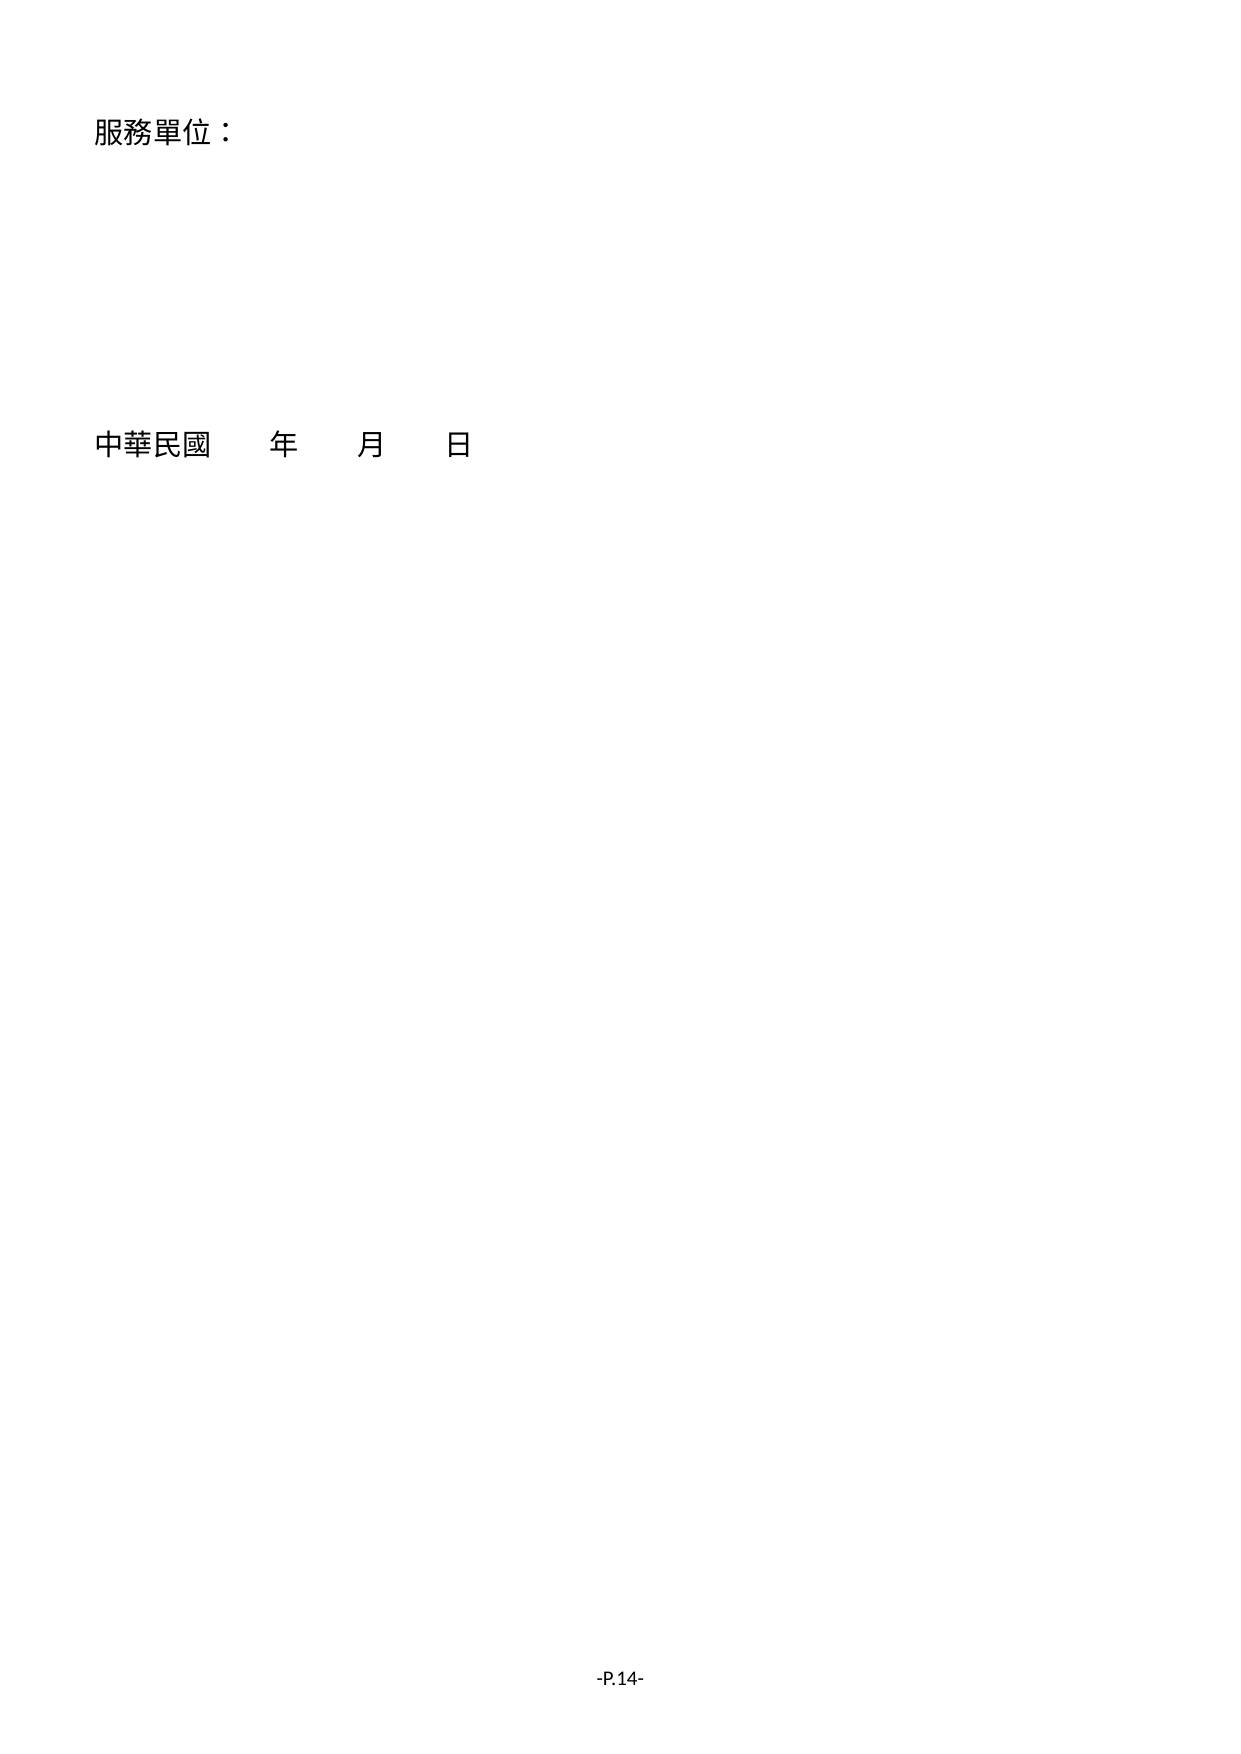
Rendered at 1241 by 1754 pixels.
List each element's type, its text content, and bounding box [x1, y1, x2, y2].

text 中華民國 年 月 日 [94, 401, 1146, 464]
text 服務單位： [94, 89, 1146, 151]
